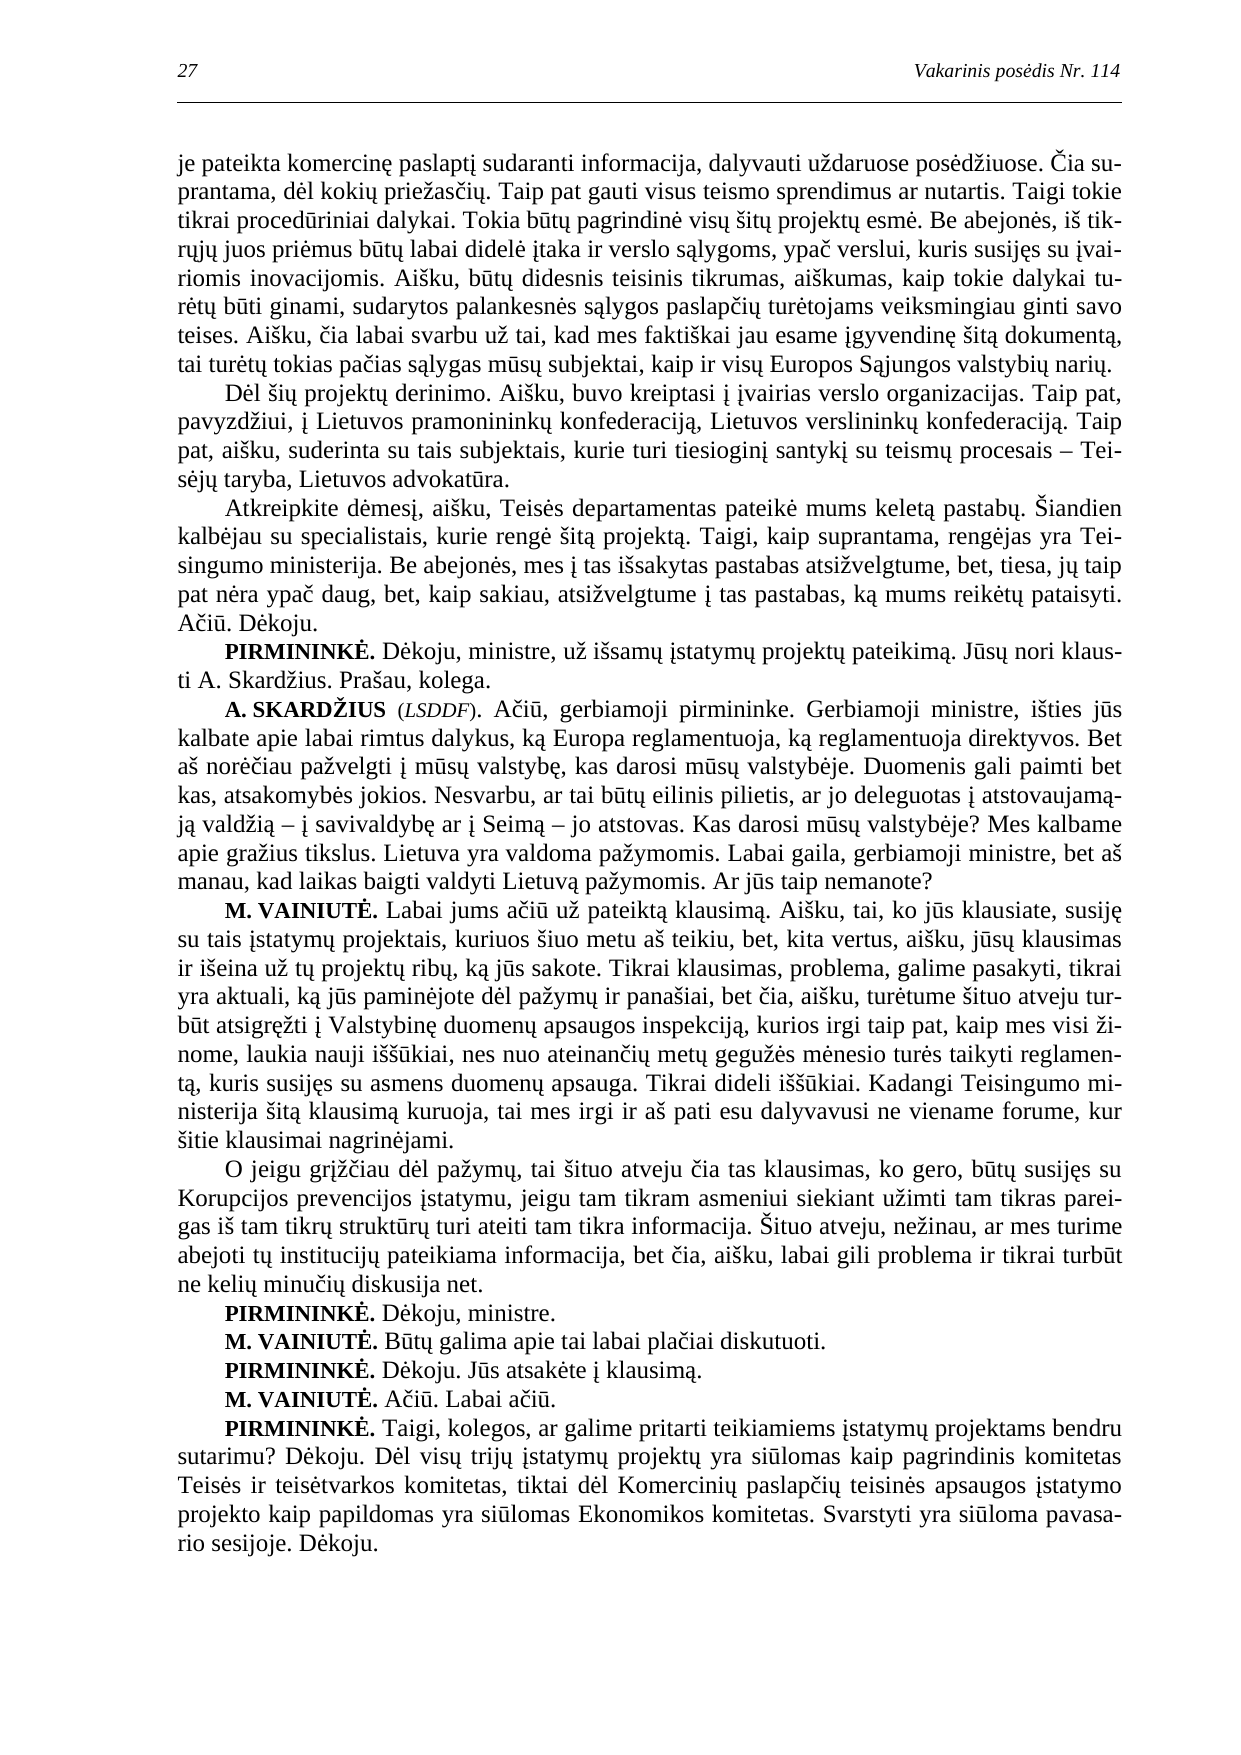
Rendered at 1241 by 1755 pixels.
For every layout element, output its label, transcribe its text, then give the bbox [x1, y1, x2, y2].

text PIRMININKĖ. Dė­ko­ju, mi­nist­re, už iš­sa­mų įsta­ty­mų pro­jek­tų pa­tei­ki­mą. Jū­sų no­ri klaus­ti A. Skar­džius. Pra­šau, ko­le­ga. [177, 636, 1122, 694]
text Dėl šių pro­jek­tų de­ri­ni­mo. Aiš­ku, bu­vo kreip­ta­si į įvai­rias ver­slo or­ga­ni­za­ci­jas. Taip pat, pa­vyz­džiui, į Lie­tu­vos pra­mo­ni­nin­kų kon­fe­de­ra­ci­ją, Lie­tu­vos ver­sli­nin­kų kon­fe­de­ra­ci­ją. Taip pat, aiš­ku, su­de­rin­ta su tais sub­jek­tais, ku­rie tu­ri tie­sio­gi­nį san­ty­kį su teis­mų pro­ce­sais – Tei­sė­jų ta­ry­ba, Lie­tu­vos ad­vo­ka­tū­ra. [177, 378, 1122, 493]
text O jei­gu grįž­čiau dėl pa­žy­mų, tai ši­tuo at­ve­ju čia tas klau­si­mas, ko ge­ro, bū­tų su­si­jęs su Ko­rup­ci­jos pre­ven­ci­jos įsta­ty­mu, jei­gu tam tik­ram as­me­niui sie­kiant už­im­ti tam tik­ras pa­rei­gas iš tam tik­rų struk­tū­rų tu­ri at­ei­ti tam tik­ra in­for­ma­ci­ja. Ši­tuo at­ve­ju, ne­ži­nau, ar mes tu­ri­me abe­jo­ti tų ins­ti­tu­ci­jų pa­tei­kia­ma in­for­ma­ci­ja, bet čia, aiš­ku, la­bai gi­li pro­ble­ma ir tik­rai tur­būt ne ke­lių mi­nu­čių dis­ku­si­ja net. [177, 1154, 1122, 1298]
text At­kreip­ki­te dė­me­sį, aiš­ku, Tei­sės de­par­ta­men­tas pa­tei­kė mums ke­le­tą pa­sta­bų. Šian­dien kal­bė­jau su spe­cia­lis­tais, ku­rie ren­gė ši­tą pro­jek­tą. Tai­gi, kaip su­pran­ta­ma, ren­gė­jas yra Tei­sin­gu­mo mi­nis­te­ri­ja. Be abe­jo­nės, mes į tas iš­sa­ky­tas pa­sta­bas at­si­žvelg­tu­me, bet, tie­sa, jų taip pat nė­ra ypač daug, bet, kaip sa­kiau, at­si­žvelg­tu­me į tas pa­sta­bas, ką mums rei­kė­tų pa­tai­sy­ti. Ačiū. Dė­ko­ju. [177, 493, 1122, 636]
text PIRMININKĖ. Tai­gi, ko­le­gos, ar ga­li­me pri­tar­ti tei­kia­miems įsta­ty­mų pro­jek­tams ben­dru su­ta­ri­mu? Dė­ko­ju. Dėl vi­sų tri­jų įsta­ty­mų pro­jek­tų yra siū­lo­mas kaip pa­grin­di­nis ko­mi­te­tas Tei­sės ir tei­sėt­var­kos ko­mi­te­tas, tik­tai dėl Ko­mer­ci­nių pa­slap­čių tei­si­nės ap­sau­gos įsta­ty­mo pro­jek­to kaip pa­pil­do­mas yra siū­lo­mas Eko­no­mi­kos ko­mi­te­tas. Svars­ty­ti yra siū­lo­ma pa­va­sa­rio se­si­jo­je. Dė­ko­ju. [177, 1413, 1122, 1556]
text PIRMININKĖ. Dė­ko­ju, mi­nist­re. [177, 1298, 1122, 1326]
text A. SKARDŽIUS (LSDDF). Ačiū, ger­bia­mo­ji pir­mi­nin­ke. Ger­bia­mo­ji mi­nist­re, iš­ties jūs kal­ba­te apie la­bai rim­tus da­ly­kus, ką Eu­ro­pa reg­la­men­tuo­ja, ką reg­la­men­tuo­ja di­rek­ty­vos. Bet aš no­rė­čiau pa­žvelg­ti į mū­sų vals­ty­bę, kas da­ro­si mū­sų vals­ty­bė­je. Duo­me­nis ga­li pa­im­ti bet kas, at­sa­ko­my­bės jo­kios. Ne­svar­bu, ar tai bū­tų ei­li­nis pi­lie­tis, ar jo de­le­guo­tas į at­sto­vau­ja­mą­ją val­džią – į sa­vi­val­dy­bę ar į Sei­mą – jo at­sto­vas. Kas da­ro­si mū­sų vals­ty­bė­je? Mes kal­ba­me apie gra­žius tiks­lus. Lie­tu­va yra val­do­ma pa­žy­mo­mis. La­bai gai­la, ger­bia­mo­ji mi­nist­re, bet aš ma­nau, kad lai­kas baig­ti val­dy­ti Lie­tu­vą pa­žy­mo­mis. Ar jūs taip ne­ma­no­te? [177, 694, 1122, 895]
text M. VAINIUTĖ. Ačiū. La­bai ačiū. [177, 1384, 1122, 1413]
text je pa­teik­ta ko­mer­ci­nę pa­slap­tį su­da­ran­ti in­for­ma­ci­ja, da­ly­vau­ti už­da­ruo­se po­sė­džiuo­se. Čia su­pran­ta­ma, dėl ko­kių prie­žas­čių. Taip pat gau­ti vi­sus teis­mo spren­di­mus ar nu­tar­tis. Tai­gi to­kie tik­rai pro­ce­dū­ri­niai da­ly­kai. To­kia bū­tų pa­grin­di­nė vi­sų ši­tų pro­jek­tų es­mė. Be abe­jo­nės, iš tik­rų­jų juos pri­ėmus bū­tų la­bai di­de­lė įta­ka ir ver­slo są­ly­goms, ypač ver­slui, ku­ris su­si­jęs su įvai­rio­mis ino­va­ci­jo­mis. Aiš­ku, bū­tų di­des­nis tei­si­nis tik­ru­mas, aiš­ku­mas, kaip to­kie da­ly­kai tu­rėtų bū­ti gi­na­mi, su­da­ry­tos pa­lan­kes­nės są­ly­gos pa­slap­čių tu­rė­to­jams veiks­min­giau gin­ti sa­vo tei­ses. Aiš­ku, čia la­bai svar­bu už tai, kad mes fak­tiš­kai jau esa­me įgy­ven­di­nę ši­tą do­ku­men­tą, tai tu­rė­tų to­kias pa­čias są­ly­gas mū­sų sub­jek­tai, kaip ir vi­sų Eu­ro­pos Są­jun­gos vals­ty­bių na­rių. [177, 148, 1122, 378]
text M. VAINIUTĖ. La­bai jums ačiū už pa­teik­tą klau­si­mą. Aiš­ku, tai, ko jūs klau­sia­te, su­si­ję su tais įsta­ty­mų pro­jek­tais, ku­riuos šiuo me­tu aš tei­kiu, bet, ki­ta ver­tus, aiš­ku, jū­sų klau­si­mas ir iš­ei­na už tų pro­jek­tų ri­bų, ką jūs sa­ko­te. Tik­rai klau­si­mas, pro­ble­ma, ga­li­me pa­sa­ky­ti, tik­rai yra ak­tu­a­li, ką jūs pa­mi­nė­jo­te dėl pa­žy­mų ir pa­na­šiai, bet čia, aiš­ku, tu­rė­tu­me ši­tuo at­ve­ju tur­būt at­si­gręž­ti į Vals­ty­bi­nę duo­me­nų ap­sau­gos ins­pek­ci­ją, ku­rios ir­gi taip pat, kaip mes vi­si ži­no­me, lau­kia nau­ji iš­šū­kiai, nes nuo at­ei­nan­čių me­tų ge­gu­žės mė­ne­sio tu­rės tai­ky­ti reg­la­men­tą, ku­ris su­si­jęs su as­mens duo­me­nų ap­sau­ga. Tik­rai di­de­li iš­šū­kiai. Ka­dan­gi Tei­sin­gu­mo mi­nis­te­ri­ja ši­tą klau­si­mą ku­ruo­ja, tai mes ir­gi ir aš pa­ti esu da­ly­va­vu­si ne vie­na­me fo­ru­me, kur ši­tie klau­si­mai nag­ri­nė­ja­mi. [177, 895, 1122, 1154]
text M. VAINIUTĖ. Bū­tų ga­li­ma apie tai la­bai pla­čiai dis­ku­tuo­ti. [177, 1326, 1122, 1355]
text PIRMININKĖ. Dė­ko­ju. Jūs at­sa­kė­te į klau­si­mą. [177, 1355, 1122, 1384]
